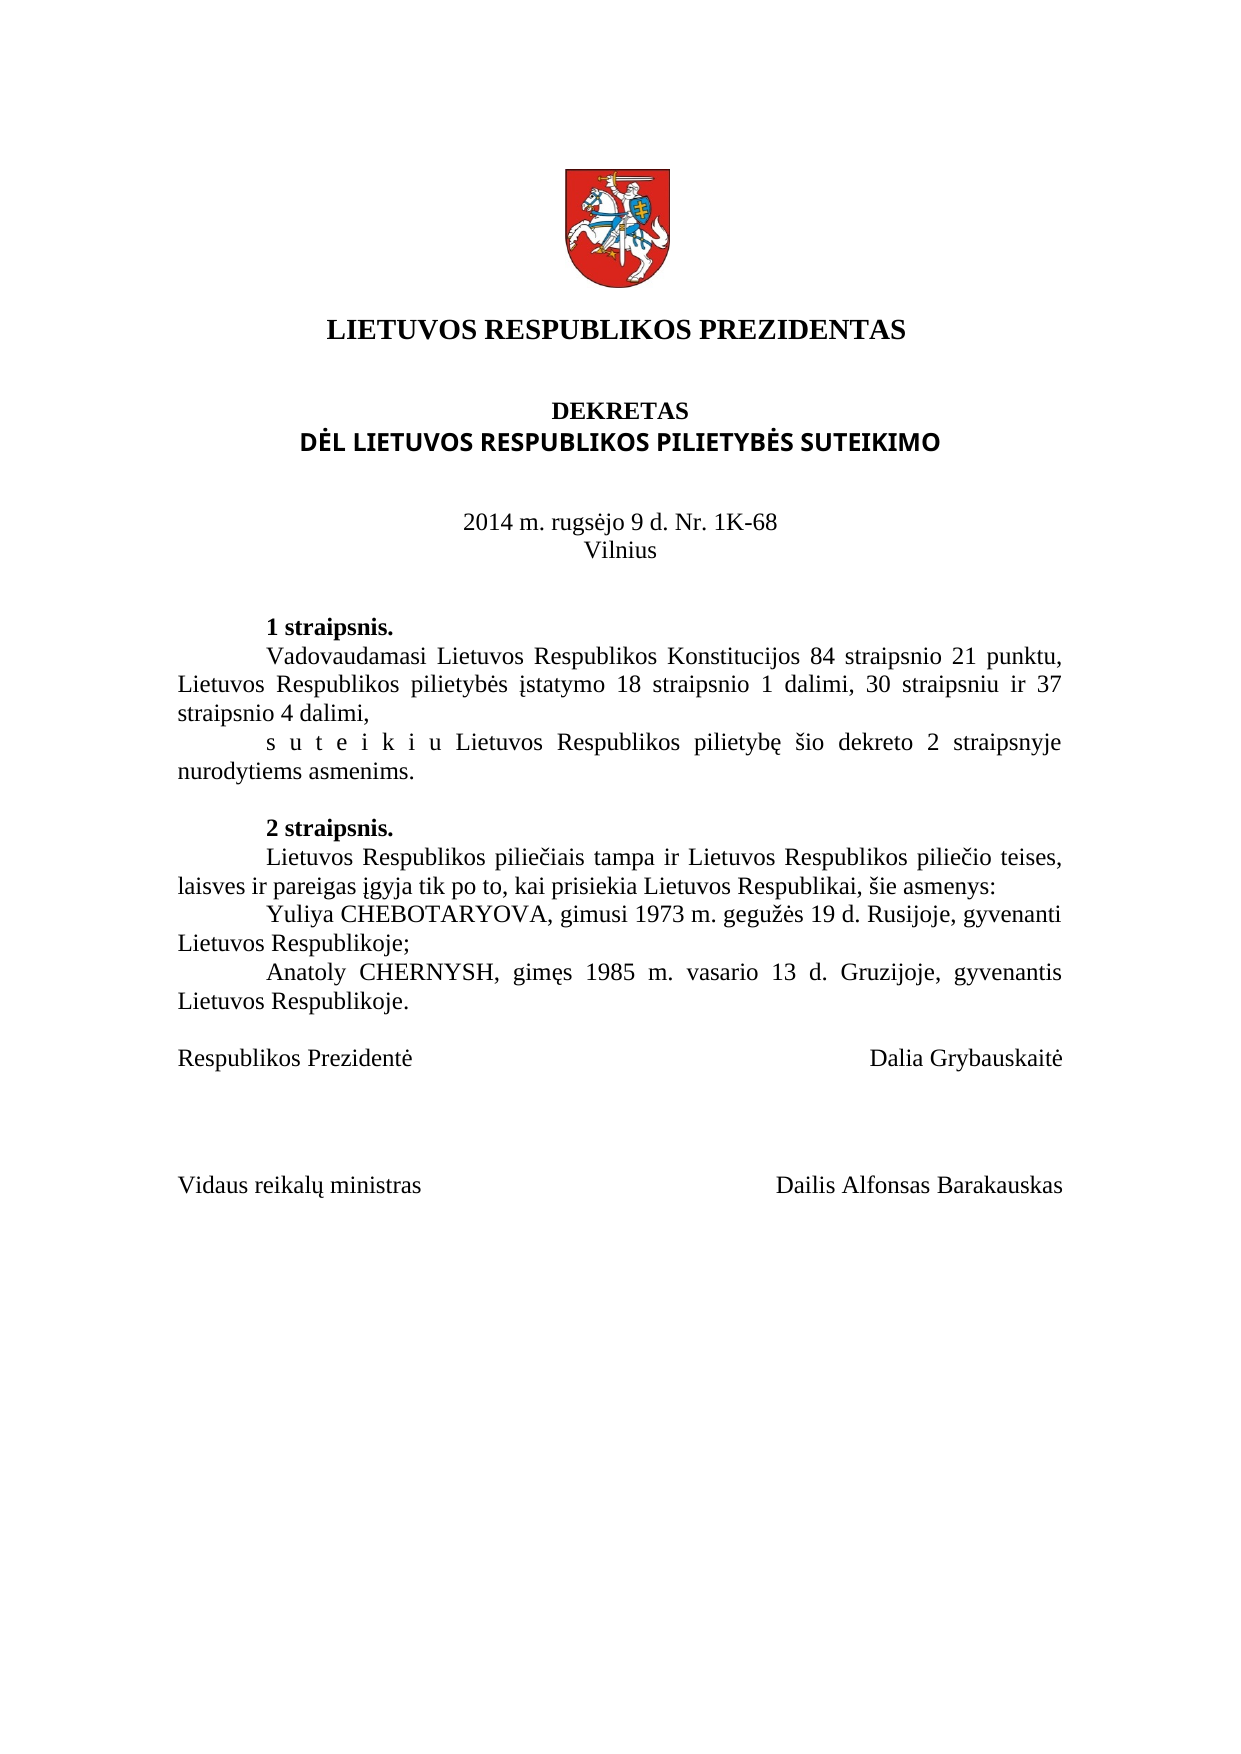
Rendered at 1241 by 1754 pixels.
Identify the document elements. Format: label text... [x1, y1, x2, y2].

text s u t e i k i u Lietuvos Respublikos pilietybę šio dekreto 2 straipsnyje nurodytiems asmenims. [177, 727, 1063, 784]
text 1 straipsnis. [177, 612, 1063, 641]
text Vilnius [177, 535, 1063, 564]
text Respublikos Prezidentė Dalia Grybauskaitė [177, 1043, 1063, 1072]
text LIETUVOS RESPUBLIKOS PREZIDENTAS [177, 312, 1063, 346]
text 2014 m. rugsėjo 9 d. Nr. 1K-68 [177, 507, 1063, 535]
text Vadovaudamasi Lietuvos Respublikos Konstitucijos 84 straipsnio 21 punktu, Lietuvos Respublikos pilietybės įstatymo 18 straipsnio 1 dalimi, 30 straipsniu ir 37 straipsnio 4 dalimi, [177, 641, 1063, 727]
text Anatoly CHERNYSH, gimęs 1985 m. vasario 13 d. Gruzijoje, gyvenantis Lietuvos Respublikoje. [177, 957, 1063, 1014]
text Lietuvos Respublikos piliečiais tampa ir Lietuvos Respublikos piliečio teises, laisves ir pareigas įgyja tik po to, kai prisiekia Lietuvos Respublikai, šie asmenys: [177, 842, 1063, 899]
text 2 straipsnis. [177, 813, 1063, 842]
text Vidaus reikalų ministras Dailis Alfonsas Barakauskas [177, 1170, 1063, 1199]
text Yuliya CHEBOTARYOVA, gimusi 1973 m. gegužės 19 d. Rusijoje, gyvenanti Lietuvos Respublikoje; [177, 899, 1063, 957]
text DEKRETAS [177, 396, 1063, 424]
text Dėl LIETUVOS RESPUBLIKOS PILIETYBĖS SUTEIKIMO [177, 424, 1063, 459]
